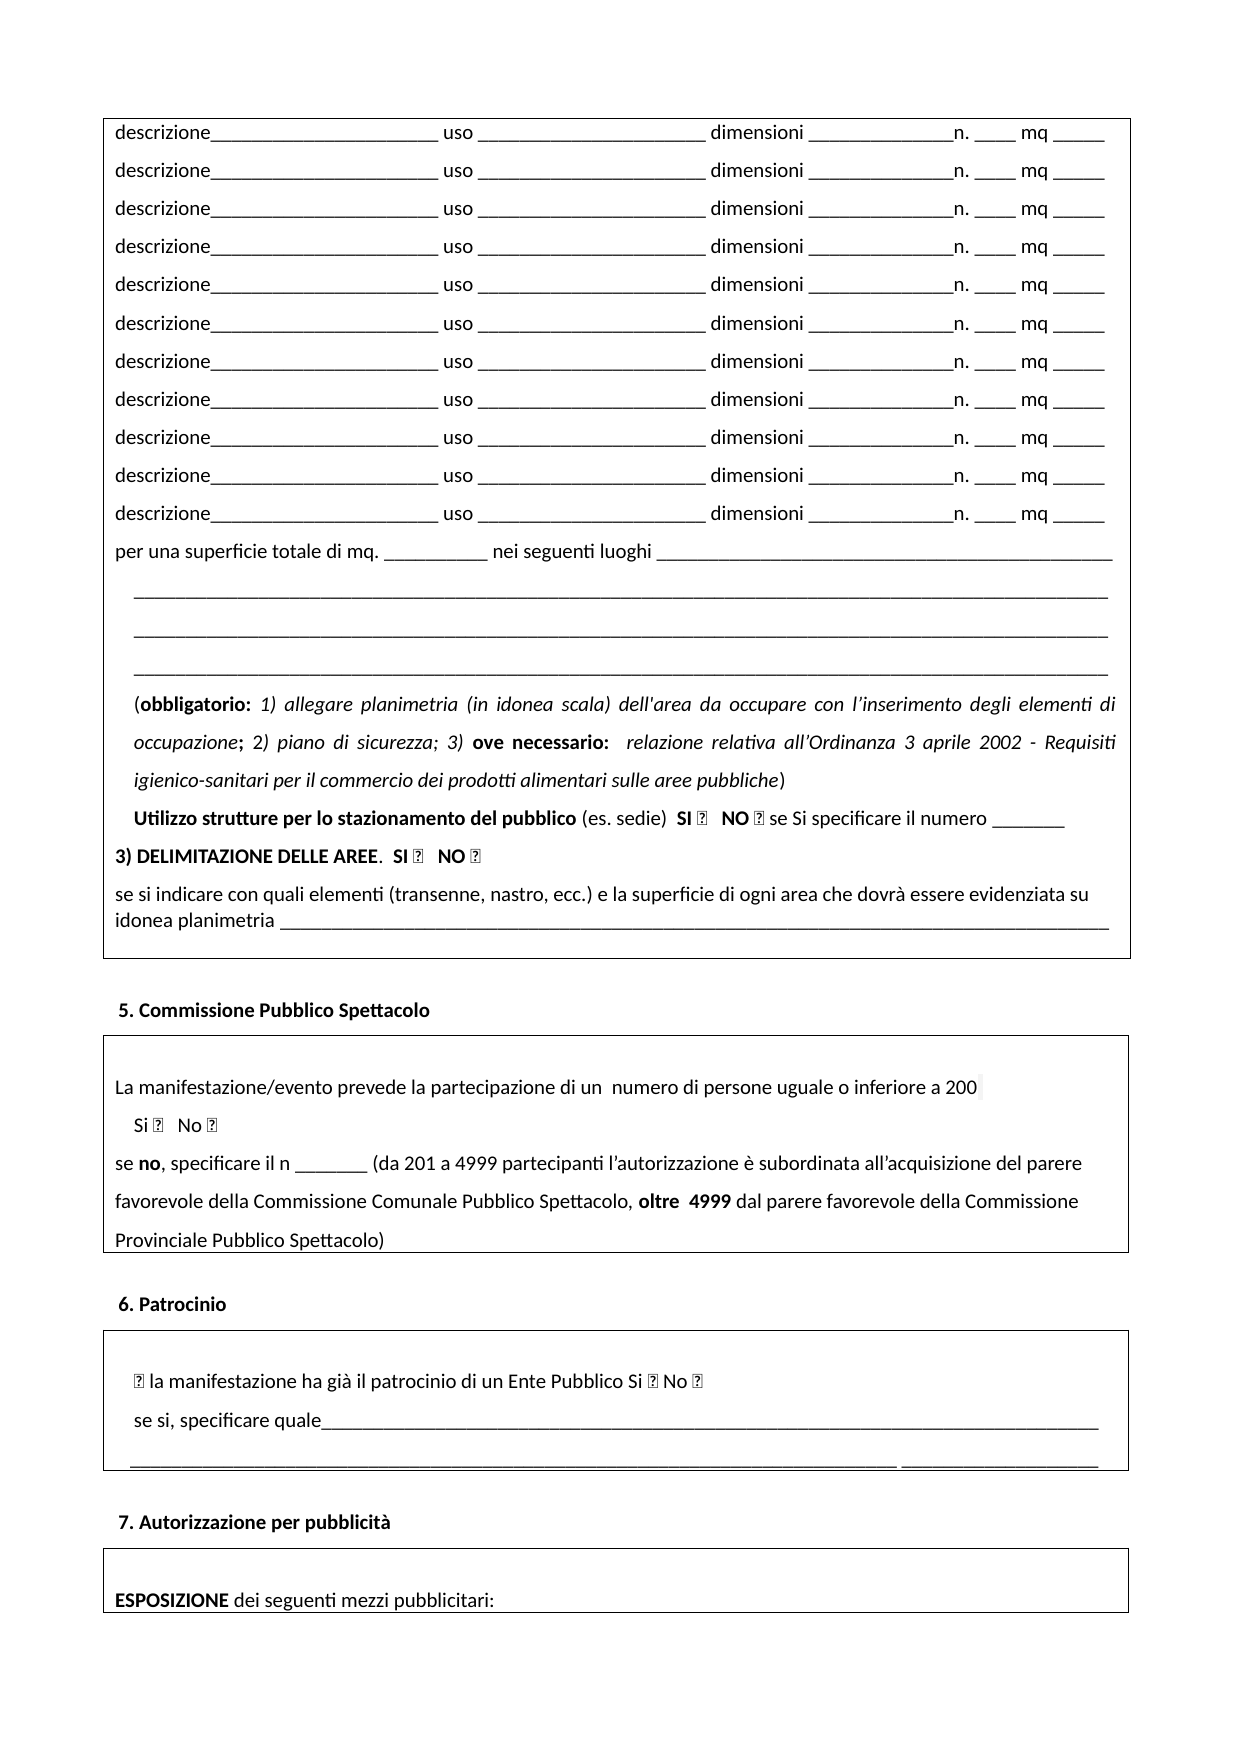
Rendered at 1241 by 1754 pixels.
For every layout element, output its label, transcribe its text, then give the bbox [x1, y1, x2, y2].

table_header 􀂾 la manifestazione ha già il patrocinio di un Ente Pubblico Si 􀀀 No 􀀀 se si, specificare quale___________________________________________________________________________ __________________________________________________________________________ ___________________ [104, 1331, 1128, 1470]
table_header ESPOSIZIONE dei seguenti mezzi pubblicitari: [104, 1549, 1128, 1612]
text 6. Patrocinio [118, 1291, 1122, 1317]
text 5. Commissione Pubblico Spettacolo [118, 997, 1122, 1022]
table_header La manifestazione/evento prevede la partecipazione di un numero di persone uguale o inferiore a 200 Si 􀀀 No 􀀀 se no, specificare il n _______ (da 201 a 4999 partecipanti l’autorizzazione è subordinata all’acquisizione del parere favorevole della Commissione Comunale Pubblico Spettacolo, oltre 4999 dal parere favorevole della Commissione Provinciale Pubblico Spettacolo) [104, 1036, 1128, 1252]
text 7. Autorizzazione per pubblicità [118, 1509, 1122, 1535]
table_header descrizione______________________ uso ______________________ dimensioni ______________n. ____ mq _____ descrizione______________________ uso ______________________ dimensioni ______________n. ____ mq _____ descrizione______________________ uso ______________________ dimensioni ______________n. ____ mq _____ descrizione______________________ uso ______________________ dimensioni ______________n. ____ mq _____ descrizione______________________ uso ______________________ dimensioni ______________n. ____ mq _____ descrizione______________________ uso ______________________ dimensioni ______________n. ____ mq _____ descrizione______________________ uso ______________________ dimensioni ______________n. ____ mq _____ descrizione______________________ uso ______________________ dimensioni ______________n. ____ mq _____ descrizione______________________ uso ______________________ dimensioni ______________n. ____ mq _____ descrizione______________________ uso ______________________ dimensioni ______________n. ____ mq _____ descrizione______________________ uso ______________________ dimensioni ______________n. ____ mq _____ per una superficie totale di mq. __________ nei seguenti luoghi ____________________________________________ ______________________________________________________________________________________________ ______________________________________________________________________________________________ ______________________________________________________________________________________________ (obbligatorio: 1) allegare planimetria (in idonea scala) dell'area da occupare con l’inserimento degli elementi di occupazione; 2) piano di sicurezza; 3) ove necessario: relazione relativa all’Ordinanza 3 aprile 2002 - Requisiti igienico-sanitari per il commercio dei prodotti alimentari sulle aree pubbliche) Utilizzo strutture per lo stazionamento del pubblico (es. sedie) SI 􀀀 NO 􀀀 se Si specificare il numero _______ 3) DELIMITAZIONE DELLE AREE. SI 􀀀 NO 􀀀 se si indicare con quali elementi (transenne, nastro, ecc.) e la superficie di ogni area che dovrà essere evidenziata su idonea planimetria ________________________________________________________________________________ [104, 119, 1130, 958]
